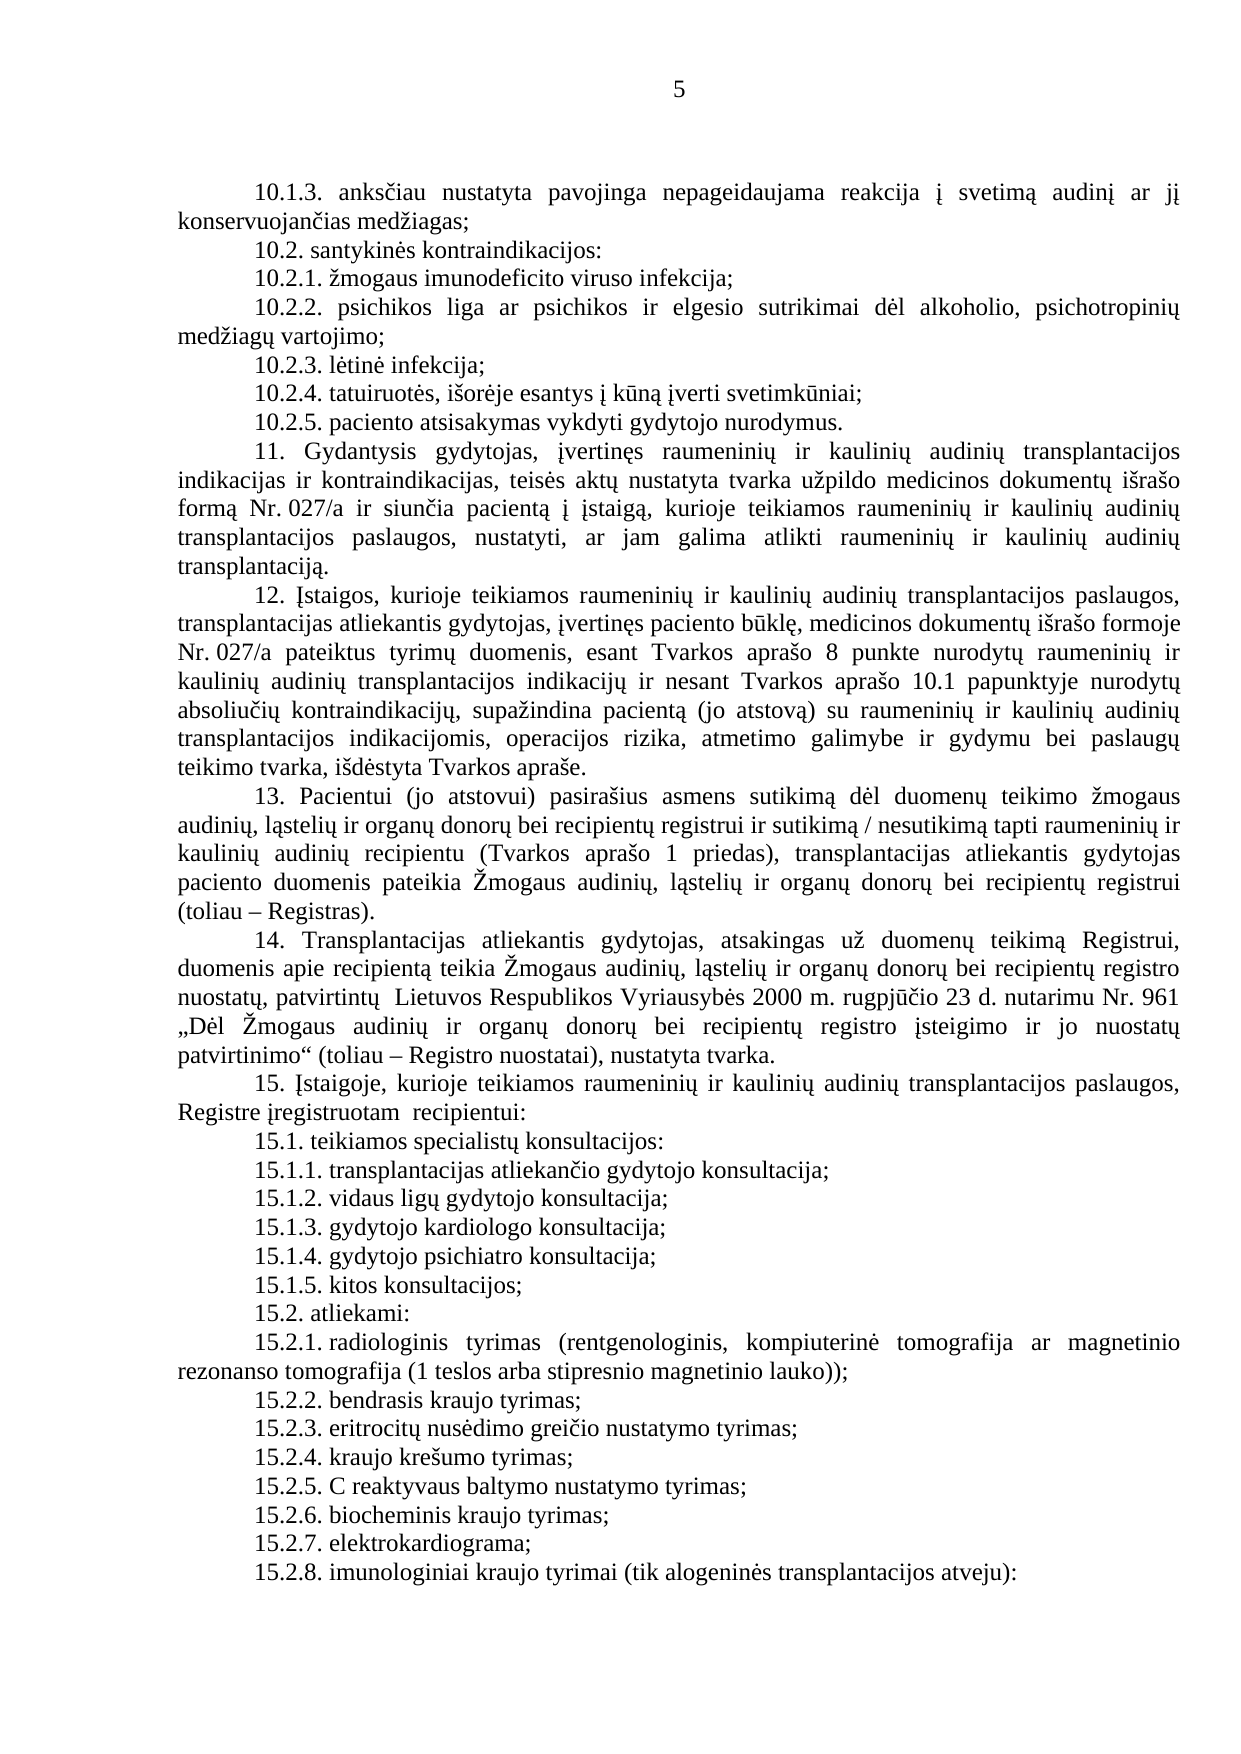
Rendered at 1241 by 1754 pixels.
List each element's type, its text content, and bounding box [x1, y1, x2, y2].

text 10.2.4. tatuiruotės, išorėje esantys į kūną įverti svetimkūniai; [177, 378, 1181, 407]
text 13. Pacientui (jo atstovui) pasirašius asmens sutikimą dėl duomenų teikimo žmogaus audinių, ląstelių ir organų donorų bei recipientų registrui ir sutikimą / nesutikimą tapti raumeninių ir kaulinių audinių recipientu (Tvarkos aprašo 1 priedas), transplantacijas atliekantis gydytojas paciento duomenis pateikia Žmogaus audinių, ląstelių ir organų donorų bei recipientų registrui (toliau – Registras). [177, 781, 1181, 925]
text 15.2.3. eritrocitų nusėdimo greičio nustatymo tyrimas; [177, 1413, 1181, 1442]
text 15.2.1. radiologinis tyrimas (rentgenologinis, kompiuterinė tomografija ar magnetinio rezonanso tomografija (1 teslos arba stipresnio magnetinio lauko)); [177, 1327, 1181, 1385]
text 15.1.1. transplantacijas atliekančio gydytojo konsultacija; [177, 1155, 1181, 1183]
text 15.1. teikiamos specialistų konsultacijos: [177, 1126, 1181, 1155]
text 15.1.2. vidaus ligų gydytojo konsultacija; [177, 1183, 1181, 1212]
text 15.2.2. bendrasis kraujo tyrimas; [177, 1385, 1181, 1413]
text 15.2.8. imunologiniai kraujo tyrimai (tik alogeninės transplantacijos atveju): [177, 1557, 1181, 1586]
text 10.2.5. paciento atsisakymas vykdyti gydytojo nurodymus. [177, 407, 1181, 436]
text 10.1.3. anksčiau nustatyta pavojinga nepageidaujama reakcija į svetimą audinį ar jį konservuojančias medžiagas; [177, 177, 1181, 235]
text 10.2.2. psichikos liga ar psichikos ir elgesio sutrikimai dėl alkoholio, psichotropinių medžiagų vartojimo; [177, 292, 1181, 350]
text 15. Įstaigoje, kurioje teikiamos raumeninių ir kaulinių audinių transplantacijos paslaugos, Registre įregistruotam recipientui: [177, 1068, 1181, 1126]
text 10.2.1. žmogaus imunodeficito viruso infekcija; [177, 263, 1181, 292]
text 15.1.5. kitos konsultacijos; [177, 1270, 1181, 1298]
text 11. Gydantysis gydytojas, įvertinęs raumeninių ir kaulinių audinių transplantacijos indikacijas ir kontraindikacijas, teisės aktų nustatyta tvarka užpildo medicinos dokumentų išrašo formą Nr. 027/a ir siunčia pacientą į įstaigą, kurioje teikiamos raumeninių ir kaulinių audinių transplantacijos paslaugos, nustatyti, ar jam galima atlikti raumeninių ir kaulinių audinių transplantaciją. [177, 436, 1181, 580]
text 14. Transplantacijas atliekantis gydytojas, atsakingas už duomenų teikimą Registrui, duomenis apie recipientą teikia Žmogaus audinių, ląstelių ir organų donorų bei recipientų registro nuostatų, patvirtintų Lietuvos Respublikos Vyriausybės 2000 m. rugpjūčio 23 d. nutarimu Nr. 961 „Dėl Žmogaus audinių ir organų donorų bei recipientų registro įsteigimo ir jo nuostatų patvirtinimo“ (toliau – Registro nuostatai), nustatyta tvarka. [177, 925, 1181, 1068]
text 15.2.7. elektrokardiograma; [177, 1528, 1181, 1557]
text 15.2.5. C reaktyvaus baltymo nustatymo tyrimas; [177, 1471, 1181, 1500]
text 10.2.3. lėtinė infekcija; [177, 350, 1181, 378]
text 15.1.3. gydytojo kardiologo konsultacija; [177, 1212, 1181, 1241]
text 10.2. santykinės kontraindikacijos: [177, 235, 1181, 263]
text 15.2.6. biocheminis kraujo tyrimas; [177, 1500, 1181, 1528]
text 12. Įstaigos, kurioje teikiamos raumeninių ir kaulinių audinių transplantacijos paslaugos, transplantacijas atliekantis gydytojas, įvertinęs paciento būklę, medicinos dokumentų išrašo formoje Nr. 027/a pateiktus tyrimų duomenis, esant Tvarkos aprašo 8 punkte nurodytų raumeninių ir kaulinių audinių transplantacijos indikacijų ir nesant Tvarkos aprašo 10.1 papunktyje nurodytų absoliučių kontraindikacijų, supažindina pacientą (jo atstovą) su raumeninių ir kaulinių audinių transplantacijos indikacijomis, operacijos rizika, atmetimo galimybe ir gydymu bei paslaugų teikimo tvarka, išdėstyta Tvarkos apraše. [177, 580, 1181, 781]
text 15.2.4. kraujo krešumo tyrimas; [177, 1442, 1181, 1471]
text 15.2. atliekami: [177, 1298, 1181, 1327]
text 15.1.4. gydytojo psichiatro konsultacija; [177, 1241, 1181, 1270]
